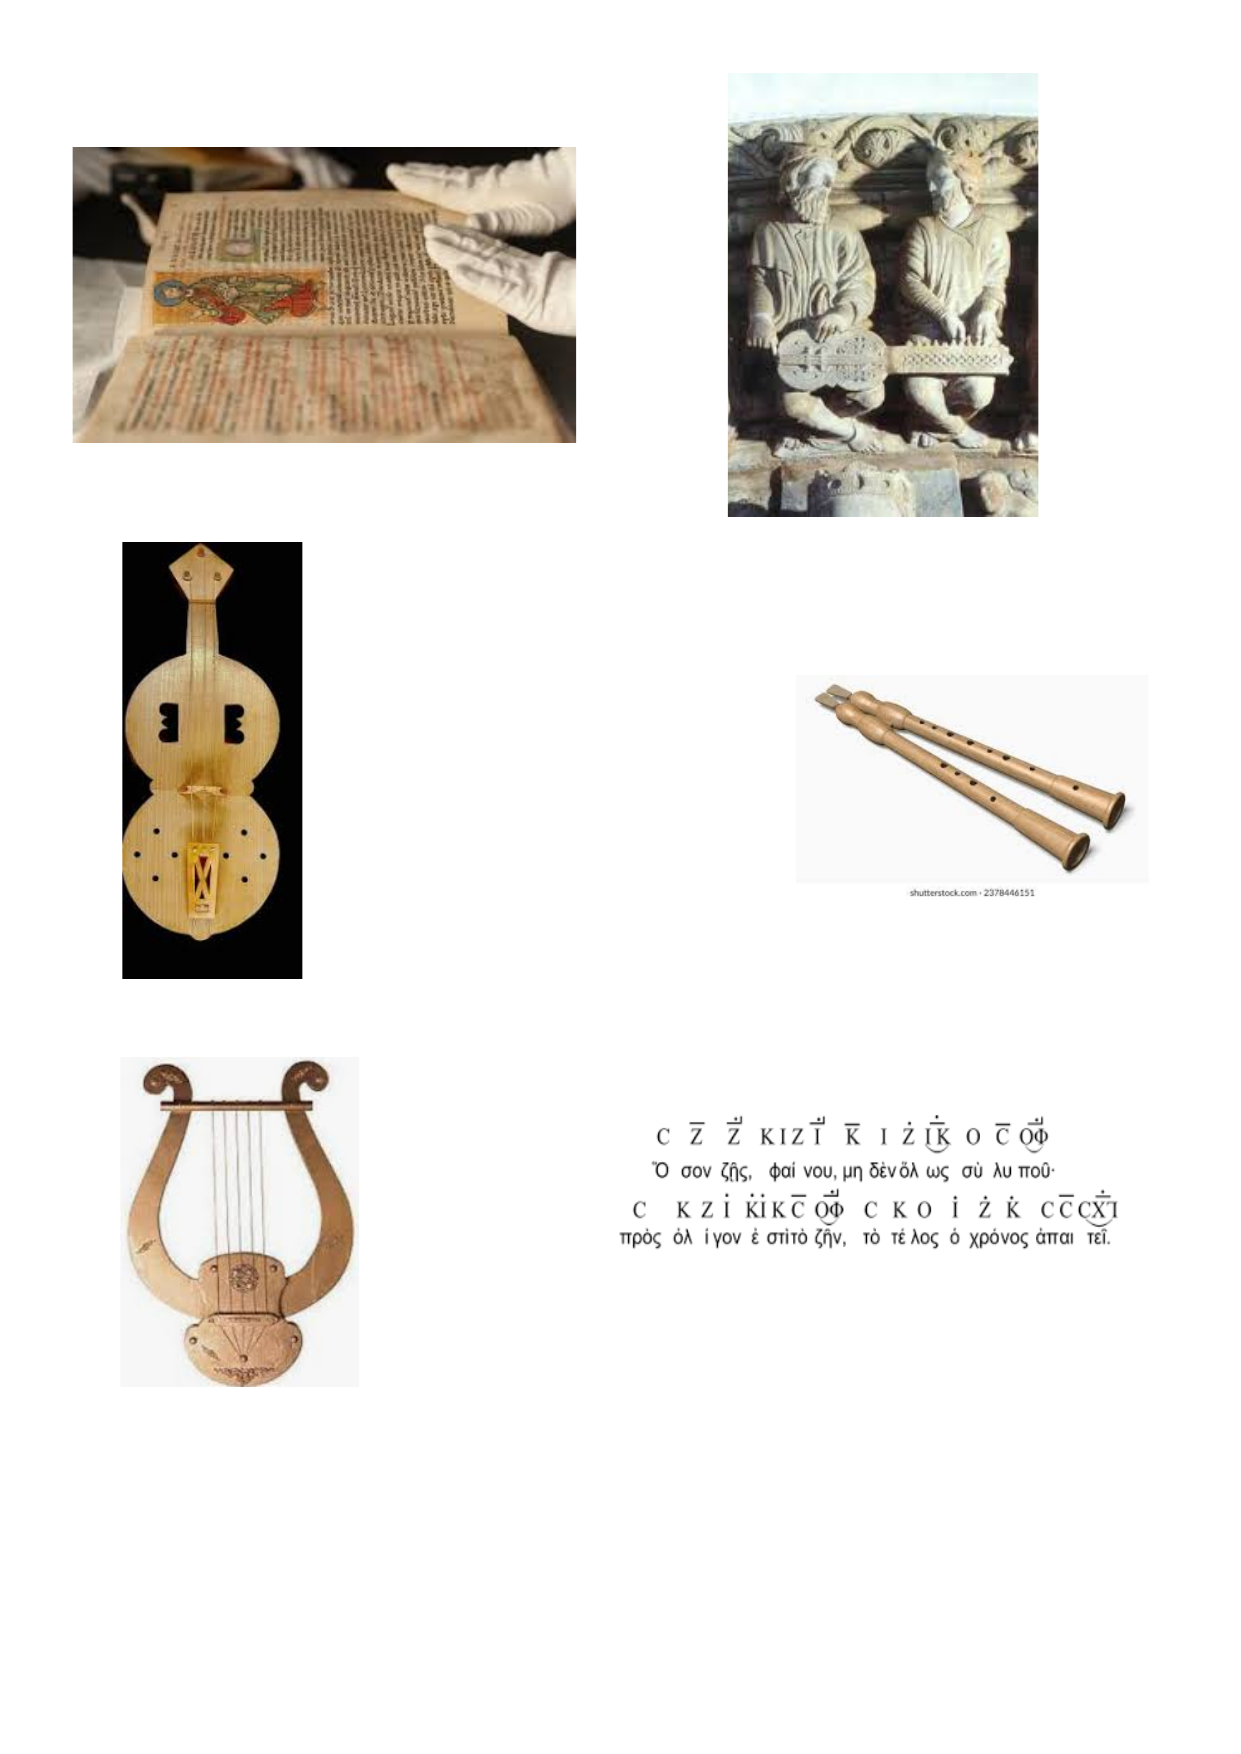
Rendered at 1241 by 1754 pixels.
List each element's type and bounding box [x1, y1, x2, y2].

picture [122, 542, 303, 979]
picture [727, 73, 1039, 517]
picture [72, 147, 577, 443]
picture [120, 1057, 360, 1387]
picture [796, 675, 1149, 900]
picture [608, 1094, 1129, 1267]
